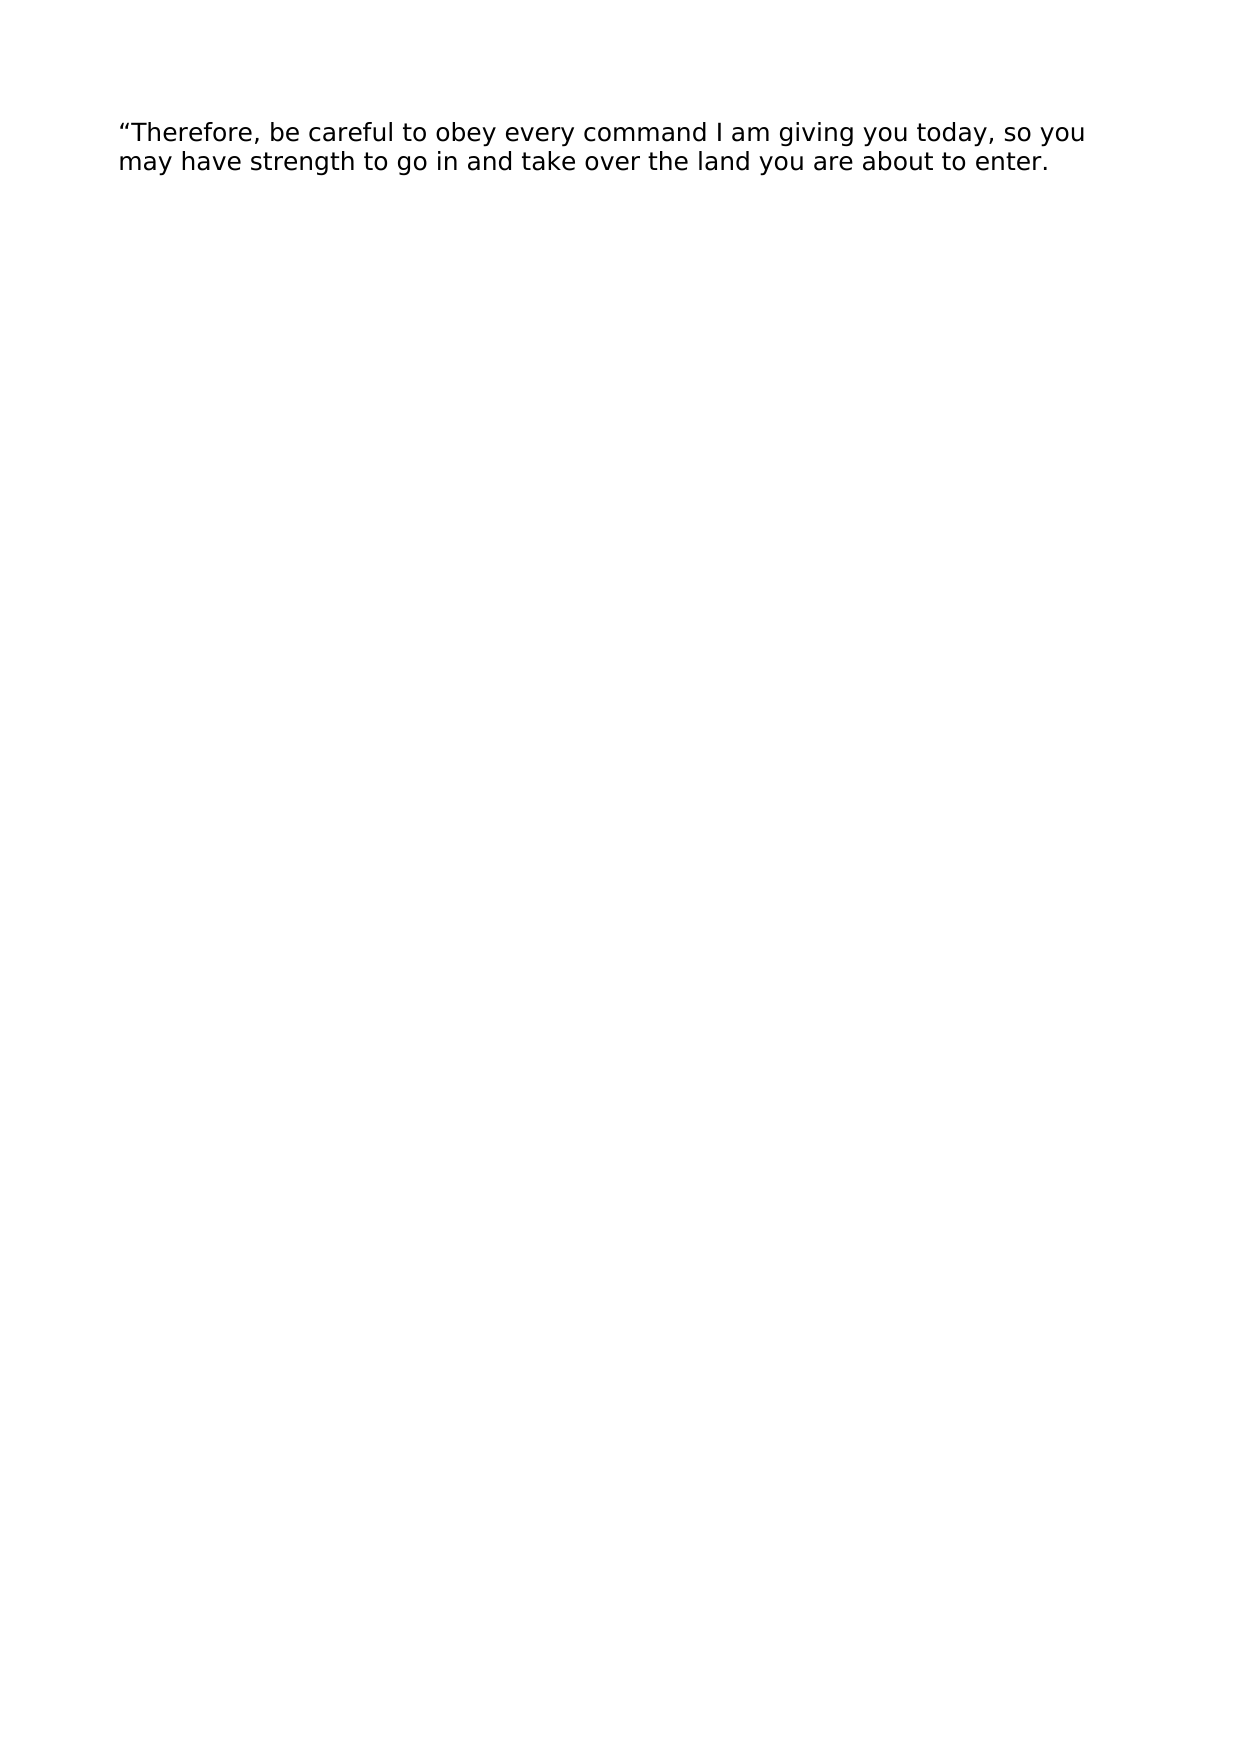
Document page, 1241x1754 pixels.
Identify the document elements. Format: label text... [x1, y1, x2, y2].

text “Therefore, be careful to obey every command I am giving you today, so you may have strength to go in and take over the land you are about to enter. [118, 118, 1122, 176]
